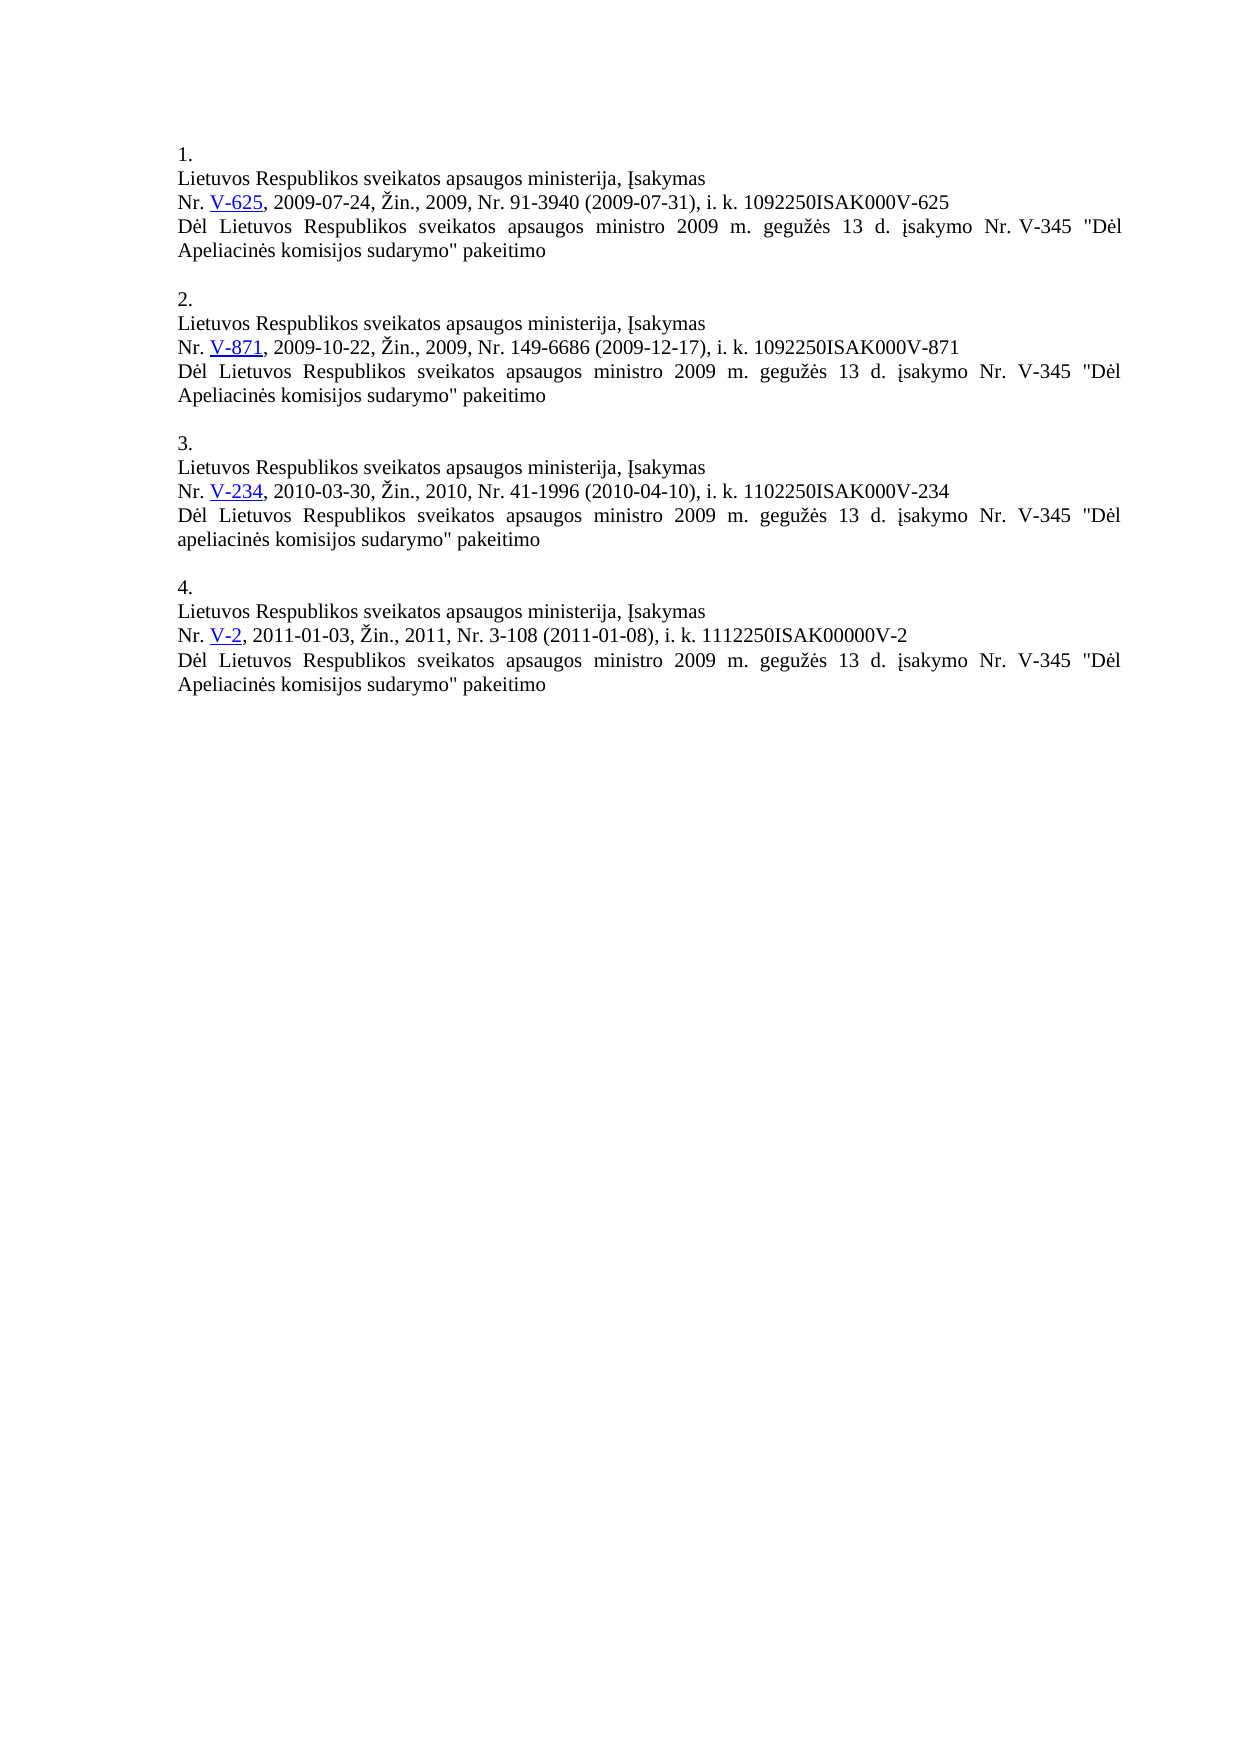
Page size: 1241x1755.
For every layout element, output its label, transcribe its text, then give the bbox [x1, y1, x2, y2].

text 1. [177, 142, 1122, 166]
text 3. [177, 431, 1122, 455]
text Dėl Lietuvos Respublikos sveikatos apsaugos ministro 2009 m. gegužės 13 d. įsakymo Nr. V-345 "Dėl Apeliacinės komisijos sudarymo" pakeitimo [177, 647, 1122, 696]
text Lietuvos Respublikos sveikatos apsaugos ministerija, Įsakymas [177, 455, 1122, 479]
text Lietuvos Respublikos sveikatos apsaugos ministerija, Įsakymas [177, 311, 1122, 335]
text Nr. V-234, 2010-03-30, Žin., 2010, Nr. 41-1996 (2010-04-10), i. k. 1102250ISAK000V-234 [177, 479, 1122, 503]
text Nr. V-2, 2011-01-03, Žin., 2011, Nr. 3-108 (2011-01-08), i. k. 1112250ISAK00000V-2 [177, 623, 1122, 647]
text 2. [177, 287, 1122, 311]
text Nr. V-625, 2009-07-24, Žin., 2009, Nr. 91-3940 (2009-07-31), i. k. 1092250ISAK000V-625 [177, 190, 1122, 214]
text 4. [177, 575, 1122, 599]
text Nr. V-871, 2009-10-22, Žin., 2009, Nr. 149-6686 (2009-12-17), i. k. 1092250ISAK000V-871 [177, 335, 1122, 359]
text Lietuvos Respublikos sveikatos apsaugos ministerija, Įsakymas [177, 599, 1122, 623]
text Dėl Lietuvos Respublikos sveikatos apsaugos ministro 2009 m. gegužės 13 d. įsakymo Nr. V-345 "Dėl apeliacinės komisijos sudarymo" pakeitimo [177, 503, 1122, 551]
text Dėl Lietuvos Respublikos sveikatos apsaugos ministro 2009 m. gegužės 13 d. įsakymo Nr. V-345 "Dėl Apeliacinės komisijos sudarymo" pakeitimo [177, 359, 1122, 407]
text Dėl Lietuvos Respublikos sveikatos apsaugos ministro 2009 m. gegužės 13 d. įsakymo Nr. V-345 "Dėl Apeliacinės komisijos sudarymo" pakeitimo [177, 214, 1122, 262]
text Lietuvos Respublikos sveikatos apsaugos ministerija, Įsakymas [177, 166, 1122, 190]
